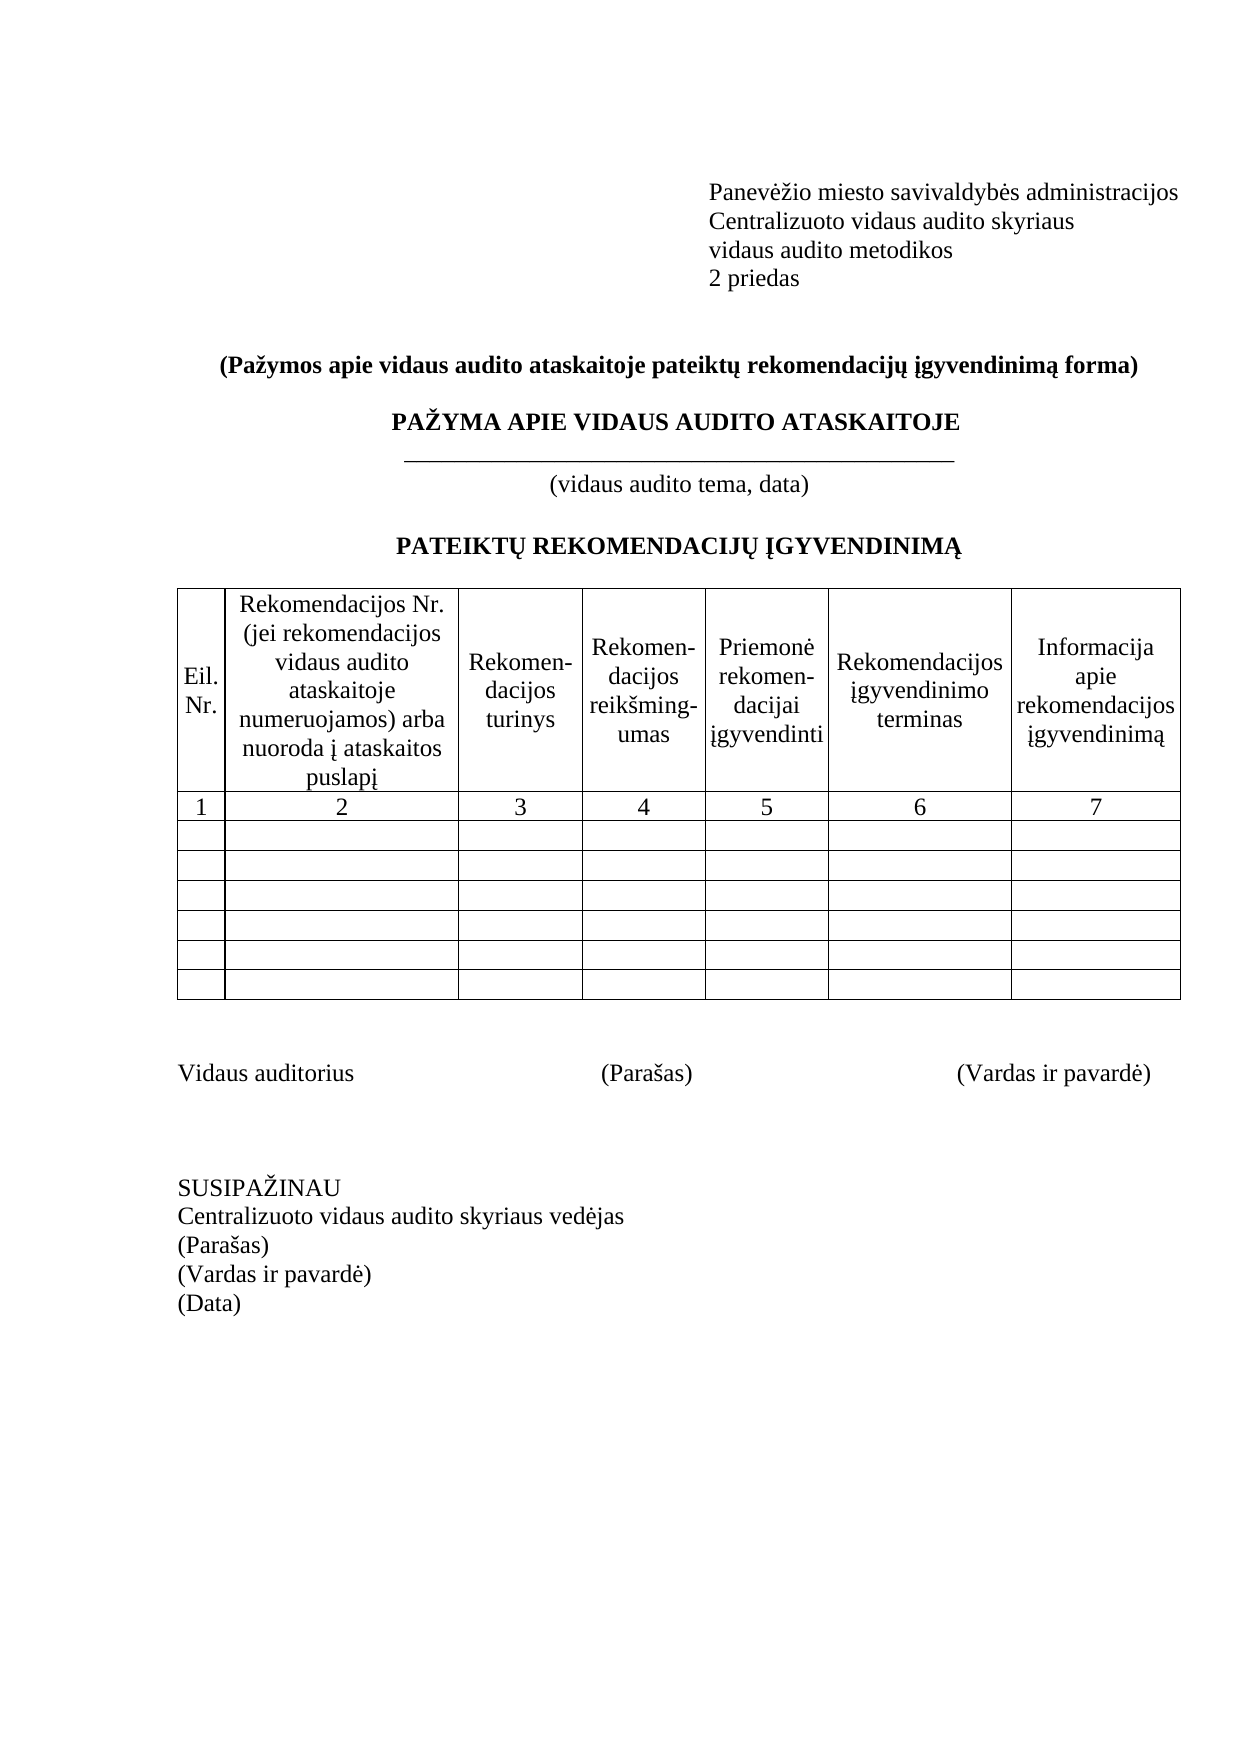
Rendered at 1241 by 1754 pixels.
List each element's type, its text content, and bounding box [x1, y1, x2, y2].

text Panevėžio miesto savivaldybės administracijos [177, 177, 1181, 206]
table_cell [583, 970, 705, 999]
table_cell [829, 970, 1011, 999]
table_cell [829, 821, 1011, 850]
text (Data) [177, 1288, 1181, 1316]
table_cell [1012, 851, 1180, 880]
table_cell [226, 821, 458, 850]
table_cell [1012, 970, 1180, 999]
table_cell 1 [178, 792, 224, 820]
table_cell [459, 851, 582, 880]
table_header Rekomen-dacijos turinys [459, 589, 582, 791]
text ____________________________________________ [177, 436, 1181, 465]
table_cell [459, 881, 582, 910]
table_header Eil. Nr. [178, 589, 224, 791]
table_cell [1012, 941, 1180, 969]
table_cell [459, 970, 582, 999]
table_cell [706, 881, 828, 910]
table_cell [178, 851, 224, 880]
table_cell [706, 821, 828, 850]
table_cell [583, 911, 705, 939]
text (Vardas ir pavardė) [177, 1259, 1181, 1288]
table_cell [1012, 881, 1180, 910]
table_cell [226, 911, 458, 939]
table_cell [583, 941, 705, 969]
text (Pažymos apie vidaus audito ataskaitoje pateiktų rekomendacijų įgyvendinimą forma) [177, 350, 1181, 378]
text PAŽYMA APIE VIDAUS AUDITO ATASKAITOJE [177, 407, 1181, 436]
text vidaus audito metodikos [177, 235, 1181, 263]
table_cell [583, 851, 705, 880]
table_cell [178, 970, 224, 999]
text PATEIKTŲ REKOMENDACIJŲ ĮGYVENDINIMĄ [177, 531, 1181, 559]
table_cell [178, 881, 224, 910]
table_cell [706, 941, 828, 969]
text Centralizuoto vidaus audito skyriaus [177, 206, 1181, 235]
table_header Priemonė rekomen-dacijai įgyvendinti [706, 589, 828, 791]
text (Parašas) [177, 1230, 1181, 1259]
table_cell [226, 970, 458, 999]
table_cell [706, 970, 828, 999]
table_cell [226, 941, 458, 969]
table_header Rekomen-dacijos reikšming-umas [583, 589, 705, 791]
table_header Informacija apie rekomendacijos įgyvendinimą [1012, 589, 1180, 791]
table_cell [706, 911, 828, 939]
table_cell 2 [226, 792, 458, 820]
text 2 priedas [177, 263, 1181, 292]
table_cell [1012, 821, 1180, 850]
table_cell 3 [459, 792, 582, 820]
table_cell [459, 821, 582, 850]
table_cell [226, 851, 458, 880]
table_cell [829, 911, 1011, 939]
table_header Rekomendacijos Nr. (jei rekomendacijos vidaus audito ataskaitoje numeruojamos) arba nuoroda į ataskaitos puslapį [226, 589, 458, 791]
text Vidaus auditorius (Parašas) (Vardas ir pavardė) [177, 1058, 1181, 1086]
table_cell [178, 911, 224, 939]
table_cell [1012, 911, 1180, 939]
table_cell [178, 821, 224, 850]
table_cell [706, 851, 828, 880]
table_header Rekomendacijos įgyvendinimo terminas [829, 589, 1011, 791]
table_cell [226, 881, 458, 910]
table_cell [829, 851, 1011, 880]
table_cell [583, 881, 705, 910]
table_cell [459, 911, 582, 939]
table_cell 7 [1012, 792, 1180, 820]
table_cell 5 [706, 792, 828, 820]
table_cell [829, 881, 1011, 910]
text (vidaus audito tema, data) [177, 469, 1181, 498]
table_cell [459, 941, 582, 969]
table_cell [829, 941, 1011, 969]
table_cell [583, 821, 705, 850]
text SUSIPAŽINAU [177, 1173, 1181, 1201]
text Centralizuoto vidaus audito skyriaus vedėjas [177, 1201, 1181, 1230]
table_cell 6 [829, 792, 1011, 820]
table_cell [178, 941, 224, 969]
table_cell 4 [583, 792, 705, 820]
